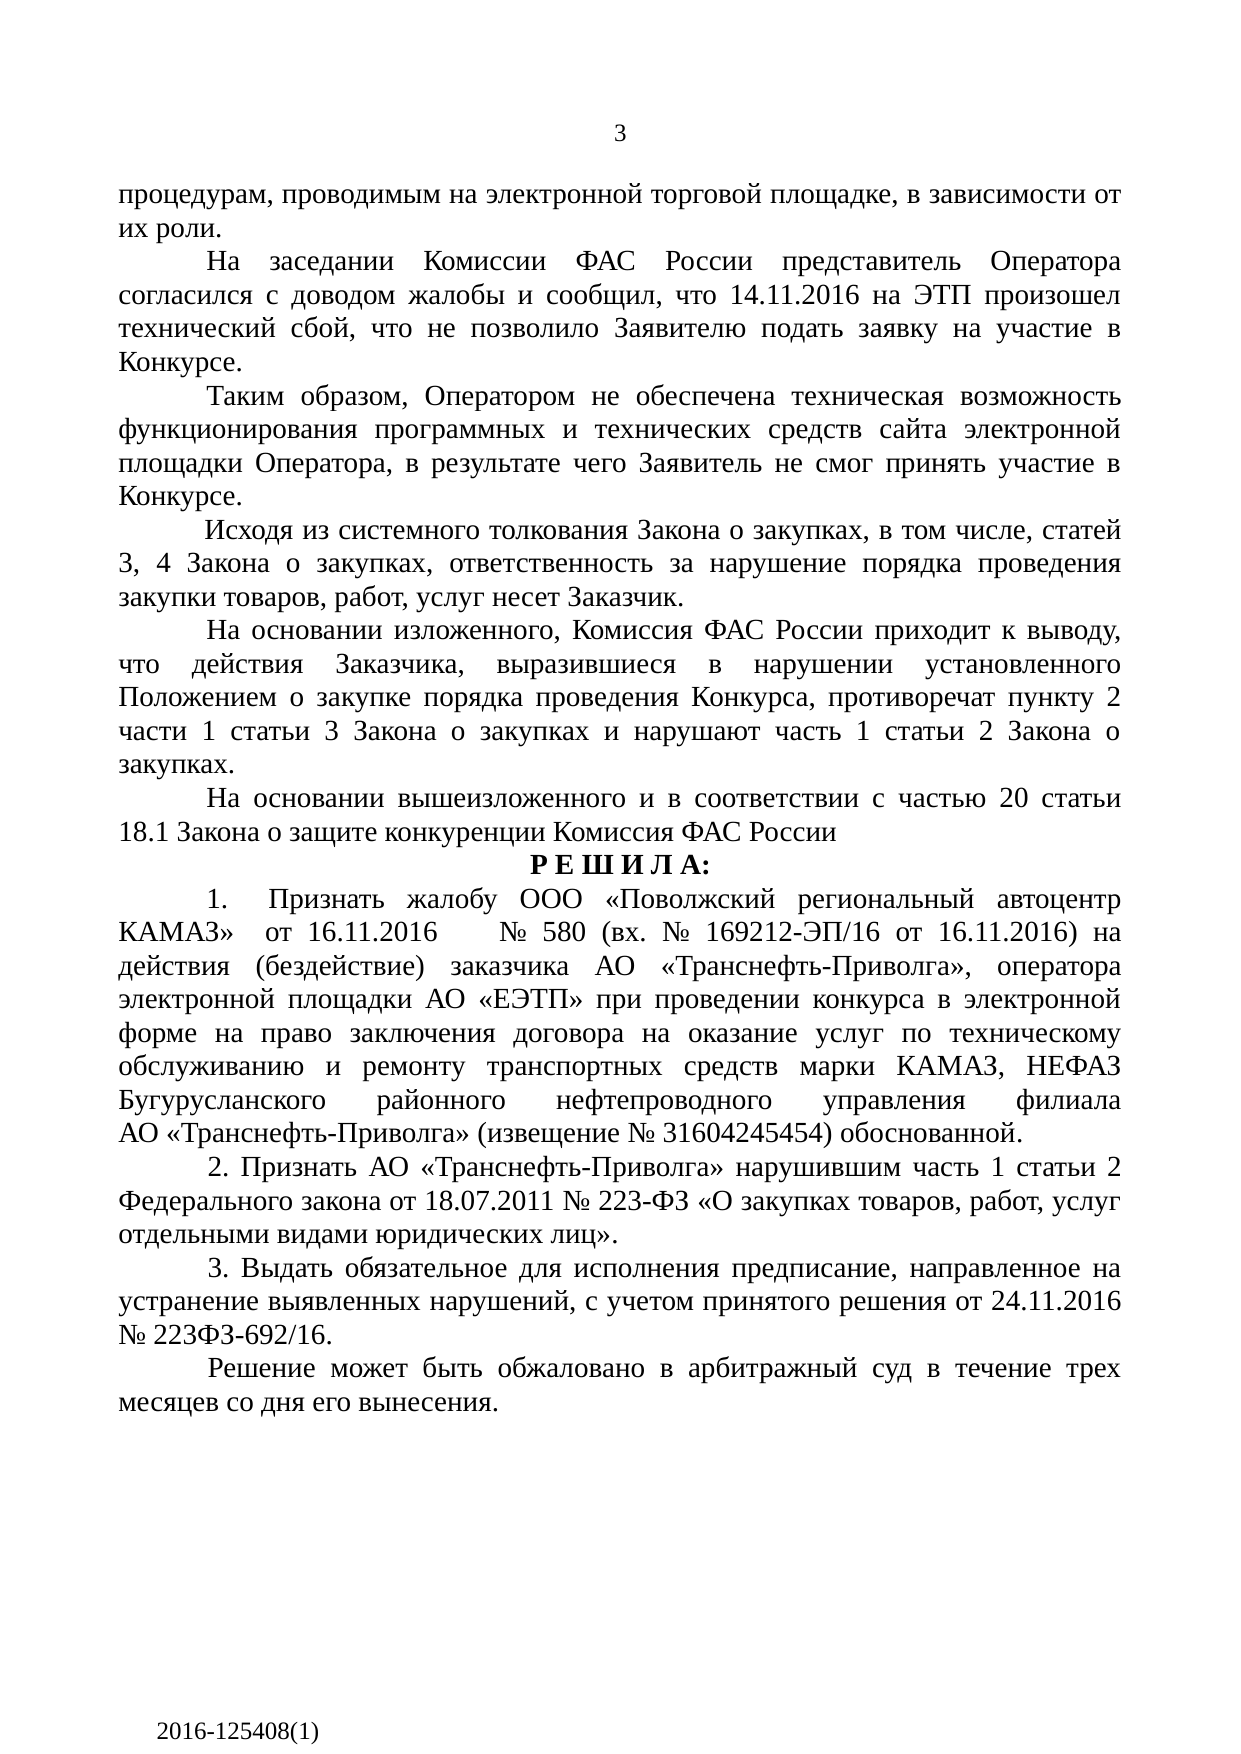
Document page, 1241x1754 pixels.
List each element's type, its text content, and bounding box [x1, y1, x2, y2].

text На заседании Комиссии ФАС России представитель Оператора согласился с доводом жалобы и сообщил, что 14.11.2016 на ЭТП произошел технический сбой, что не позволило Заявителю подать заявку на участие в Конкурсе. [118, 243, 1122, 378]
text Таким образом, Оператором не обеспечена техническая возможность функционирования программных и технических средств сайта электронной площадки Оператора, в результате чего Заявитель не смог принять участие в Конкурсе. [118, 378, 1122, 512]
text На основании изложенного, Комиссия ФАС России приходит к выводу, что действия Заказчика, выразившиеся в нарушении установленного Положением о закупке порядка проведения Конкурса, противоречат пункту 2 части 1 статьи 3 Закона о закупках и нарушают часть 1 статьи 2 Закона о закупках. [118, 612, 1122, 780]
text На основании вышеизложенного и в соответствии с частью 20 статьи 18.1 Закона о защите конкуренции Комиссия ФАС России [118, 780, 1122, 847]
text Решение может быть обжаловано в арбитражный суд в течение трех месяцев со дня его вынесения. [118, 1350, 1122, 1417]
text 2. Признать АО «Транснефть-Приволга» нарушившим часть 1 статьи 2 Федерального закона от 18.07.2011 № 223-ФЗ «О закупках товаров, работ, услуг отдельными видами юридических лиц». [118, 1149, 1122, 1250]
list Признать жалобу ООО «Поволжский региональный автоцентр КАМАЗ» от 16.11.2016 № 580 (вх. № 169212-ЭП/16 от 16.11.2016) на действия (бездействие) заказчика АО «Транснефть-Приволга», оператора электронной площадки АО «ЕЭТП» при проведении конкурса в электронной форме на право заключения договора на оказание услуг по техническому обслуживанию и ремонту транспортных средств марки КАМАЗ, НЕФАЗ Бугурусланского районного нефтепроводного управления филиала АО «Транснефть-Приволга» (извещение № 31604245454) обоснованной. [118, 881, 1122, 1149]
text процедурам, проводимым на электронной торговой площадке, в зависимости от их роли. [118, 176, 1122, 243]
text 3. Выдать обязательное для исполнения предписание, направленное на устранение выявленных нарушений, с учетом принятого решения от 24.11.2016 № 223ФЗ-692/16. [118, 1250, 1122, 1350]
text Исходя из системного толкования Закона о закупках, в том числе, статей 3, 4 Закона о закупках, ответственность за нарушение порядка проведения закупки товаров, работ, услуг несет Заказчик. [118, 512, 1122, 612]
text Р Е Ш И Л А: [118, 847, 1122, 881]
